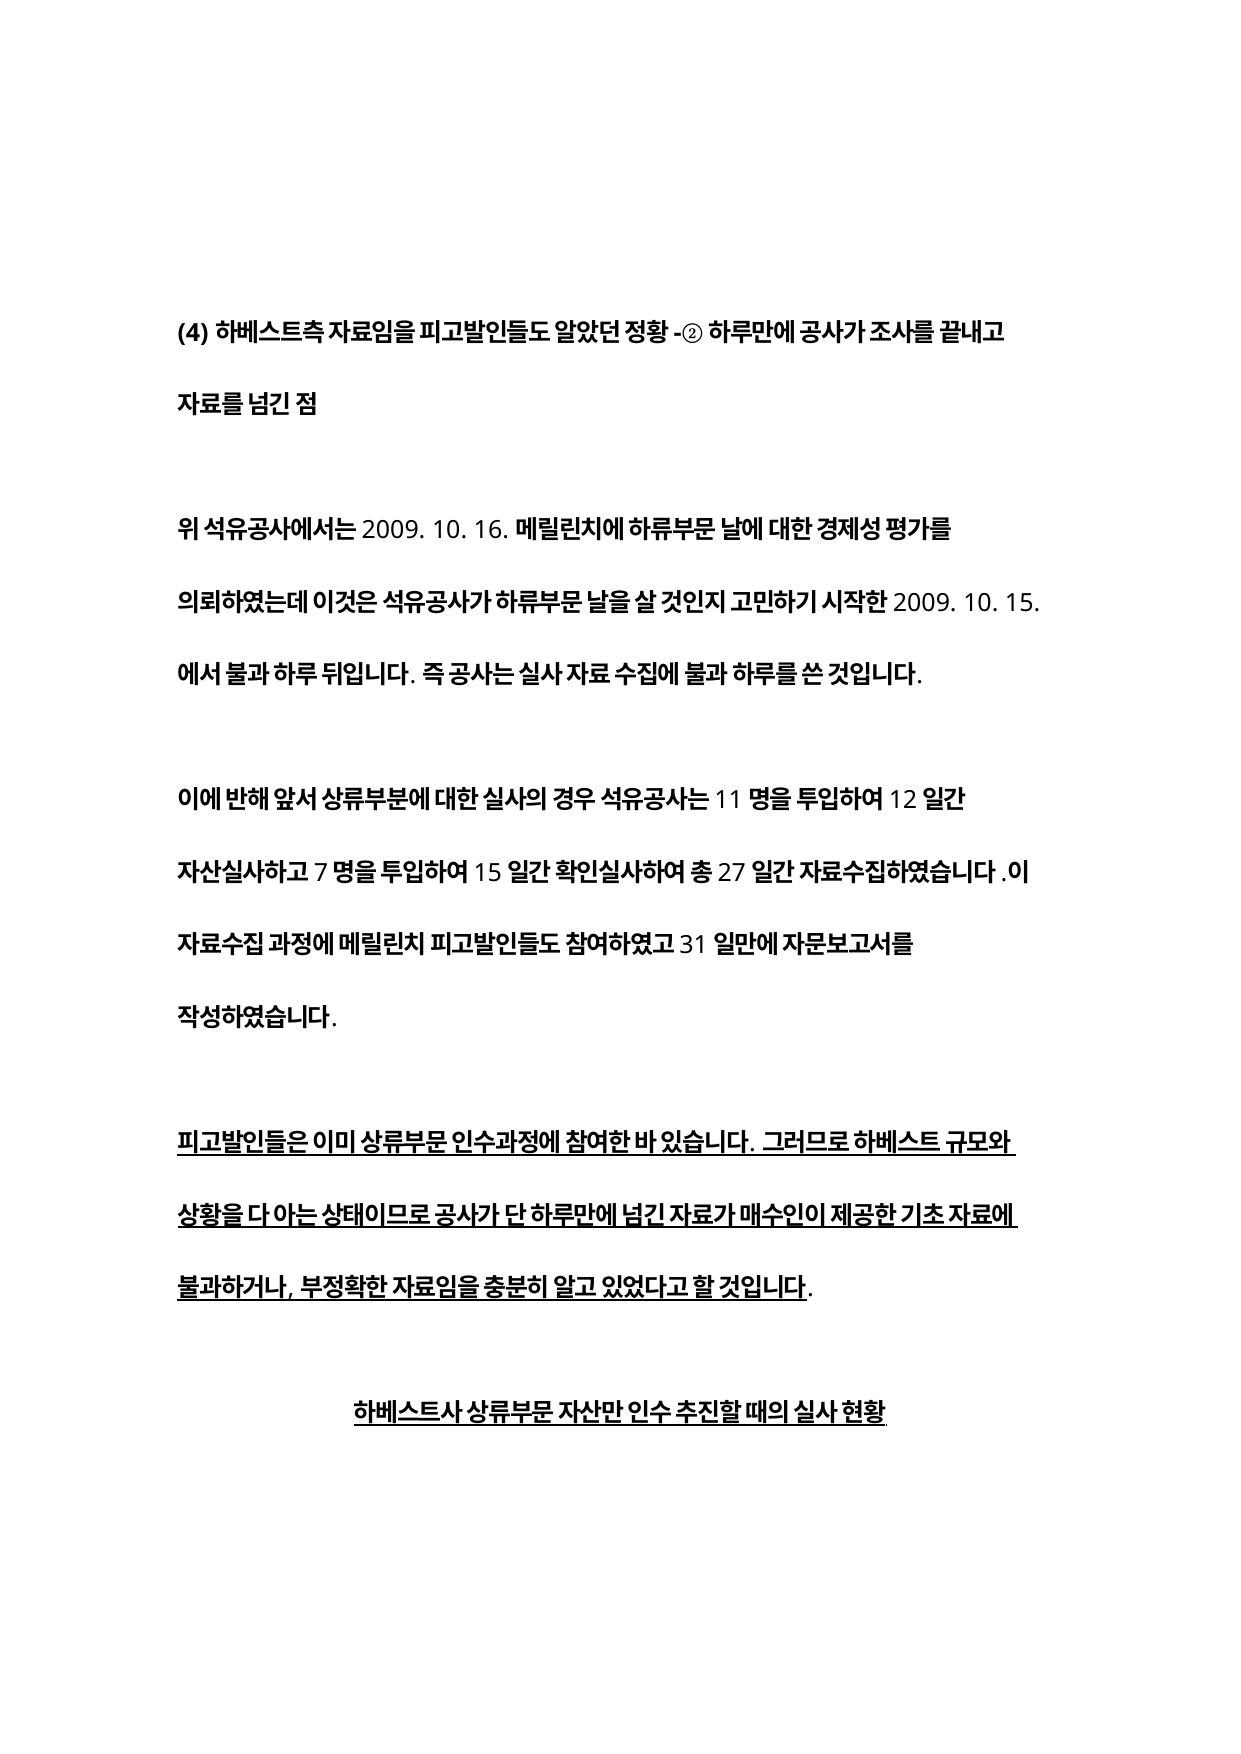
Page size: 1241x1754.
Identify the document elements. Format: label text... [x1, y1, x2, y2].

text 하베스트사 상류부문 자산만 인수 추진할 때의 실사 현황 [177, 1393, 1063, 1429]
text 위 석유공사에서는 2009. 10. 16. 메릴린치에 하류부문 날에 대한 경제성 평가를 의뢰하였는데 이것은 석유공사가 하류부문 날을 살 것인지 고민하기 시작한 2009. 10. 15.에서 불과 하루 뒤입니다. 즉 공사는 실사 자료 수집에 불과 하루를 쓴 것입니다. [177, 510, 1063, 691]
text (4) 하베스트측 자료임을 피고발인들도 알았던 정황 -②하루만에 공사가 조사를 끝내고 자료를 넘긴 점 [177, 312, 1063, 421]
text 피고발인들은 이미 상류부문 인수과정에 참여한 바 있습니다. 그러므로 하베스트 규모와 상황을 다 아는 상태이므로 공사가 단 하루만에 넘긴 자료가 매수인이 제공한 기초 자료에 불과하거나, 부정확한 자료임을 충분히 알고 있었다고 할 것입니다. [177, 1123, 1063, 1304]
text 이에 반해 앞서 상류부분에 대한 실사의 경우 석유공사는 11명을 투입하여 12일간 자산실사하고 7명을 투입하여 15일간 확인실사하여 총 27일간 자료수집하였습니다 .이 자료수집 과정에 메릴린치 피고발인들도 참여하였고 31일만에 자문보고서를 작성하였습니다. [177, 780, 1063, 1034]
